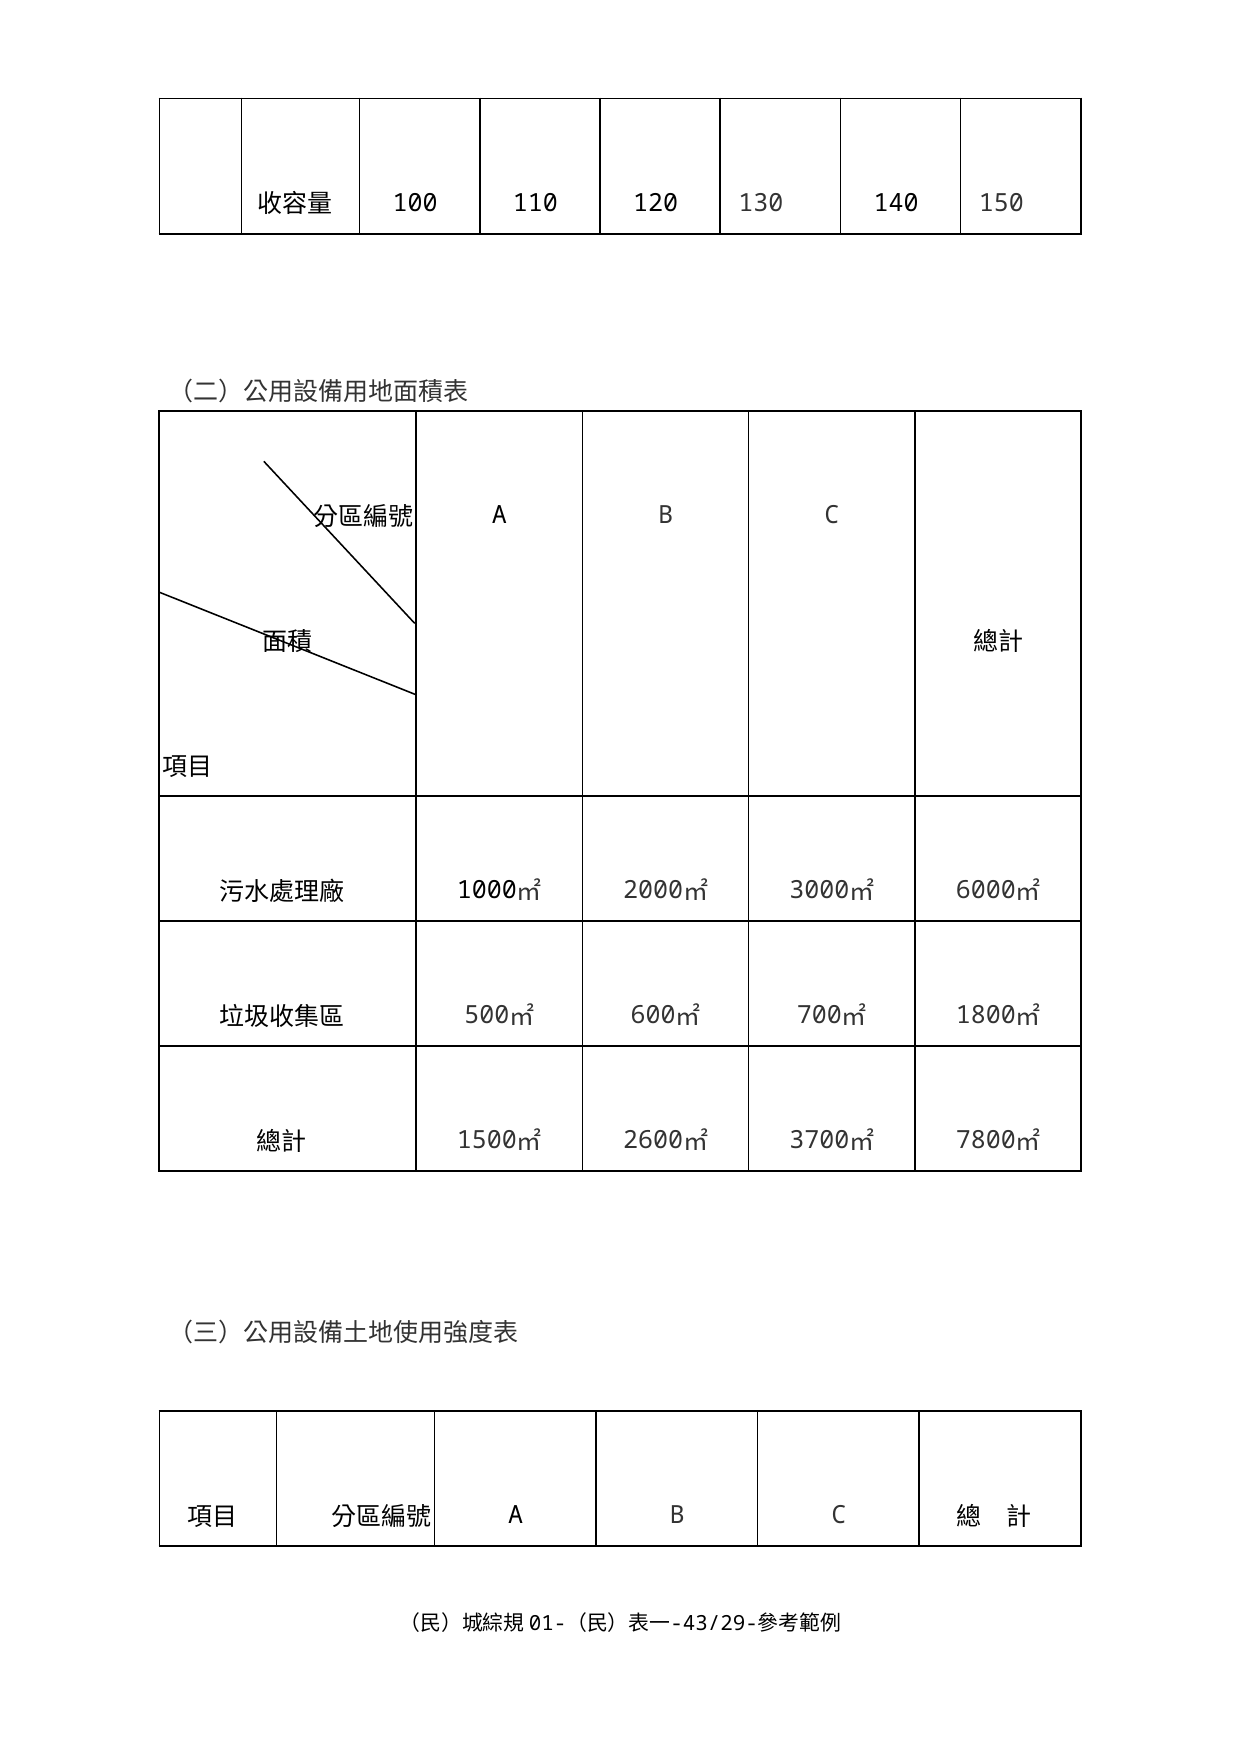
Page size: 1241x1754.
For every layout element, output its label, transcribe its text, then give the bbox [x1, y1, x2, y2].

table_cell 1800㎡ [916, 922, 1080, 1045]
table_cell 100 [360, 99, 479, 233]
table_cell 120 [601, 99, 719, 233]
table_cell [160, 99, 241, 233]
table_cell 700㎡ [749, 922, 914, 1045]
table_header 總 計 [920, 1412, 1080, 1545]
table_cell 6000㎡ [916, 797, 1080, 920]
table_header 總計 [916, 412, 1080, 795]
table_cell 垃圾收集區 [160, 922, 415, 1045]
table_cell 500㎡ [417, 922, 582, 1045]
table_cell 110 [481, 99, 599, 233]
table_header A [417, 412, 582, 795]
table_cell 130 [721, 99, 840, 233]
table_cell 140 [841, 99, 960, 233]
table_header B [583, 412, 748, 795]
table_cell 600㎡ [583, 922, 748, 1045]
table_cell 3700㎡ [749, 1047, 914, 1170]
table_header 項目 [160, 1412, 276, 1545]
table_cell 2000㎡ [583, 797, 748, 920]
table_header A [435, 1412, 595, 1545]
table_header C [758, 1412, 918, 1545]
table_cell 3000㎡ [749, 797, 914, 920]
table_cell 1000㎡ [417, 797, 582, 920]
table_cell 1500㎡ [417, 1047, 582, 1170]
table_cell 總計 [160, 1047, 415, 1170]
table_cell 7800㎡ [916, 1047, 1080, 1170]
table_header 分區編號 [277, 1412, 434, 1545]
text （三）公用設備土地使用強度表 [168, 1289, 1092, 1352]
table_cell 2600㎡ [583, 1047, 748, 1170]
table_header B [597, 1412, 757, 1545]
table_header 分區編號 面積 項目 [160, 412, 415, 693]
table_cell 收容量 [242, 99, 359, 233]
text （二）公用設備用地面積表 [168, 347, 1092, 410]
table_cell 150 [961, 99, 1080, 233]
table_cell 污水處理廠 [160, 797, 415, 920]
table_header 分區編號 面積 項目 [160, 594, 415, 795]
table_header C [749, 412, 914, 795]
